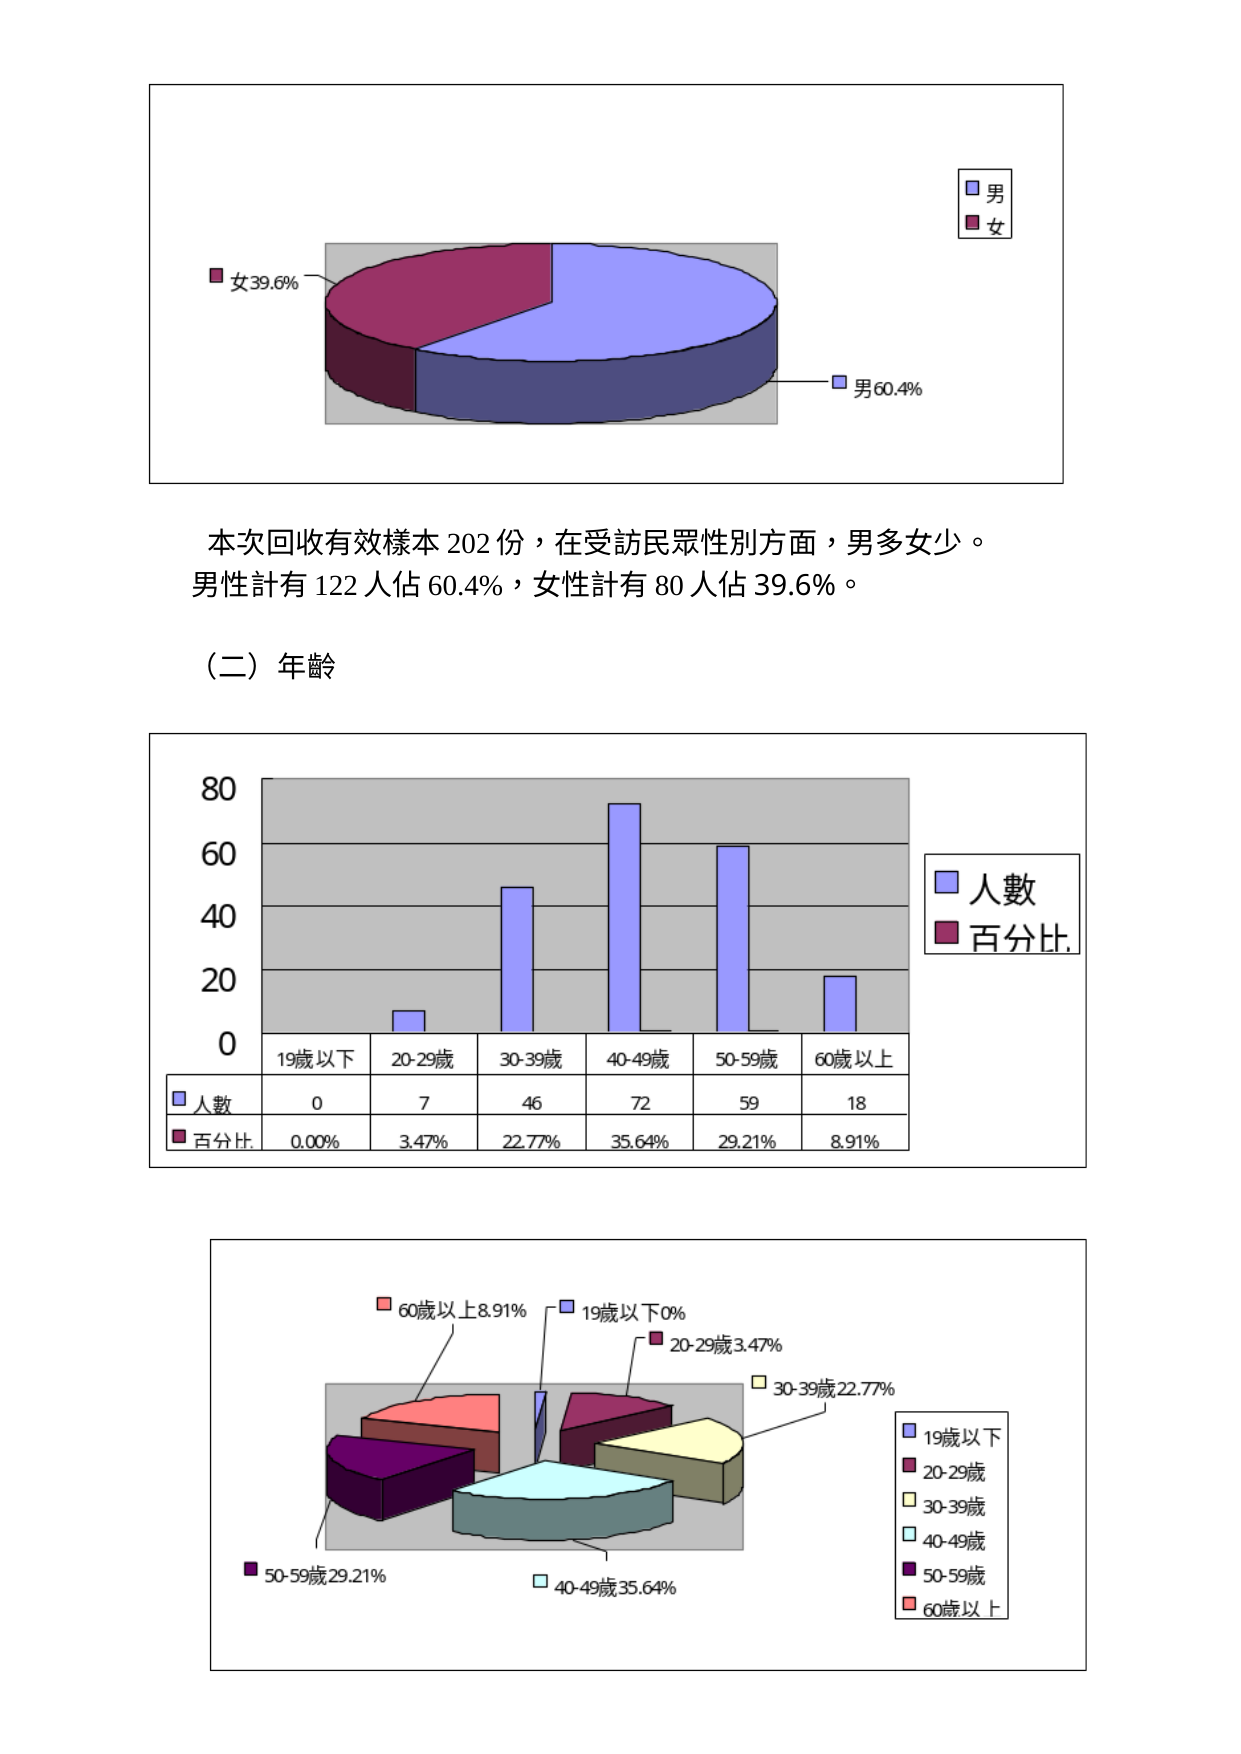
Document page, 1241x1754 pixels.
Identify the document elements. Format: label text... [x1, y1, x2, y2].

text 本次回收有效樣本202份，在受訪民眾性別方面，男多女少。 [89, 519, 1162, 562]
text 男性計有122人佔60.4%，女性計有80人佔39.6%。 [89, 562, 1162, 604]
list 年齡 [189, 644, 1162, 686]
